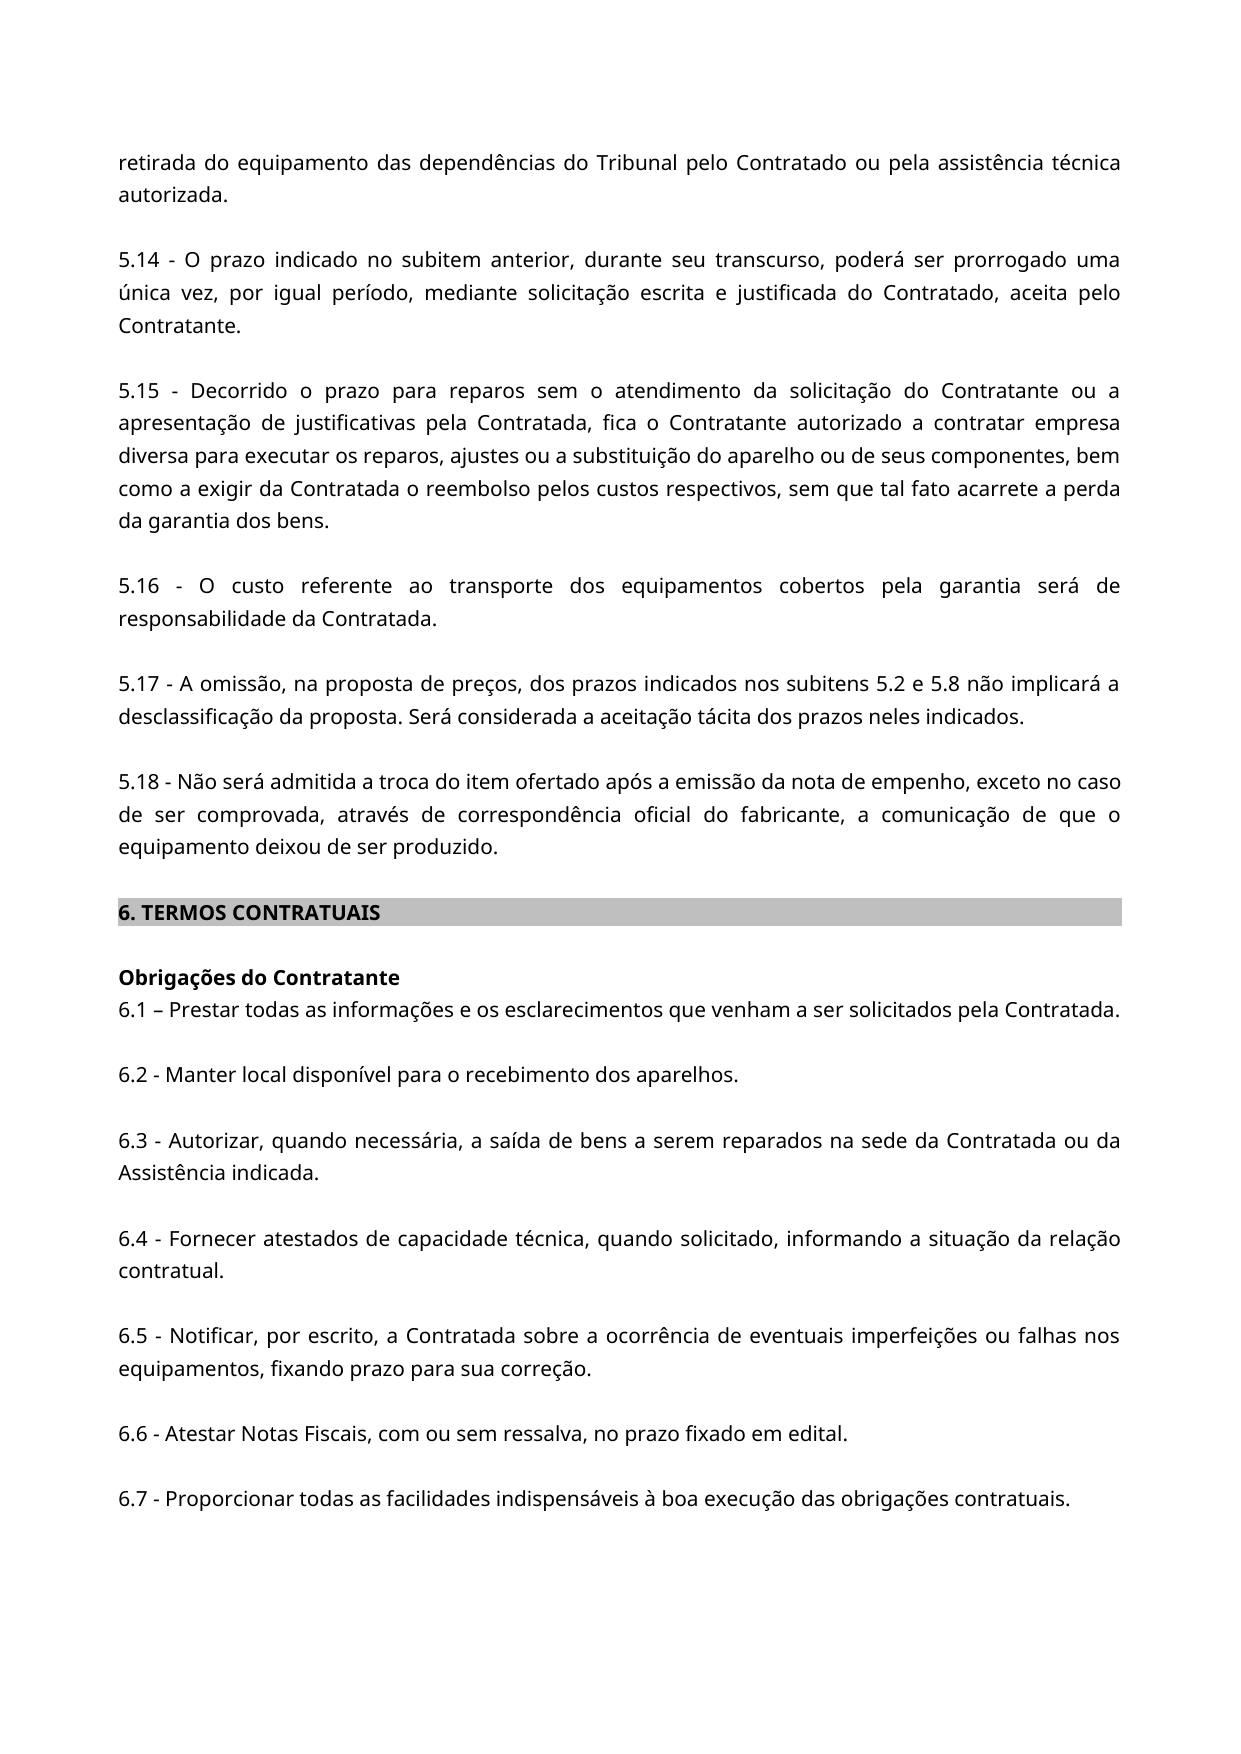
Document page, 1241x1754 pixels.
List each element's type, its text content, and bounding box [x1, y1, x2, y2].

text 6.6 - Atestar Notas Fiscais, com ou sem ressalva, no prazo fixado em edital. [118, 1419, 1122, 1448]
text 5.15 - Decorrido o prazo para reparos sem o atendimento da solicitação do Contratante ou a apresentação de justificativas pela Contratada, fica o Contratante autorizado a contratar empresa diversa para executar os reparos, ajustes ou a substituição do aparelho ou de seus componentes, bem como a exigir da Contratada o reembolso pelos custos respectivos, sem que tal fato acarrete a perda da garantia dos bens. [118, 376, 1122, 535]
text Obrigações do Contratante [118, 963, 1122, 991]
text 6. TERMOS CONTRATUAIS [118, 898, 1122, 926]
text 6.2 - Manter local disponível para o recebimento dos aparelhos. [118, 1061, 1122, 1089]
text 6.4 - Fornecer atestados de capacidade técnica, quando solicitado, informando a situação da relação contratual. [118, 1224, 1122, 1285]
text 6.7 - Proporcionar todas as facilidades indispensáveis à boa execução das obrigações contratuais. [118, 1484, 1122, 1513]
text retirada do equipamento das dependências do Tribunal pelo Contratado ou pela assistência técnica autorizada. [118, 148, 1122, 209]
text 5.18 - Não será admitida a troca do item ofertado após a emissão da nota de empenho, exceto no caso de ser comprovada, através de correspondência oficial do fabricante, a comunicação de que o equipamento deixou de ser produzido. [118, 767, 1122, 861]
text 6.5 - Notificar, por escrito, a Contratada sobre a ocorrência de eventuais imperfeições ou falhas nos equipamentos, fixando prazo para sua correção. [118, 1321, 1122, 1382]
text 6.1 – Prestar todas as informações e os esclarecimentos que venham a ser solicitados pela Contratada. [118, 995, 1122, 1024]
text 6.3 - Autorizar, quando necessária, a saída de bens a serem reparados na sede da Contratada ou da Assistência indicada. [118, 1126, 1122, 1187]
text 5.16 - O custo referente ao transporte dos equipamentos cobertos pela garantia será de responsabilidade da Contratada. [118, 572, 1122, 633]
text 5.17 - A omissão, na proposta de preços, dos prazos indicados nos subitens 5.2 e 5.8 não implicará a desclassificação da proposta. Será considerada a aceitação tácita dos prazos neles indicados. [118, 669, 1122, 730]
text 5.14 - O prazo indicado no subitem anterior, durante seu transcurso, poderá ser prorrogado uma única vez, por igual período, mediante solicitação escrita e justificada do Contratado, aceita pelo Contratante. [118, 246, 1122, 339]
